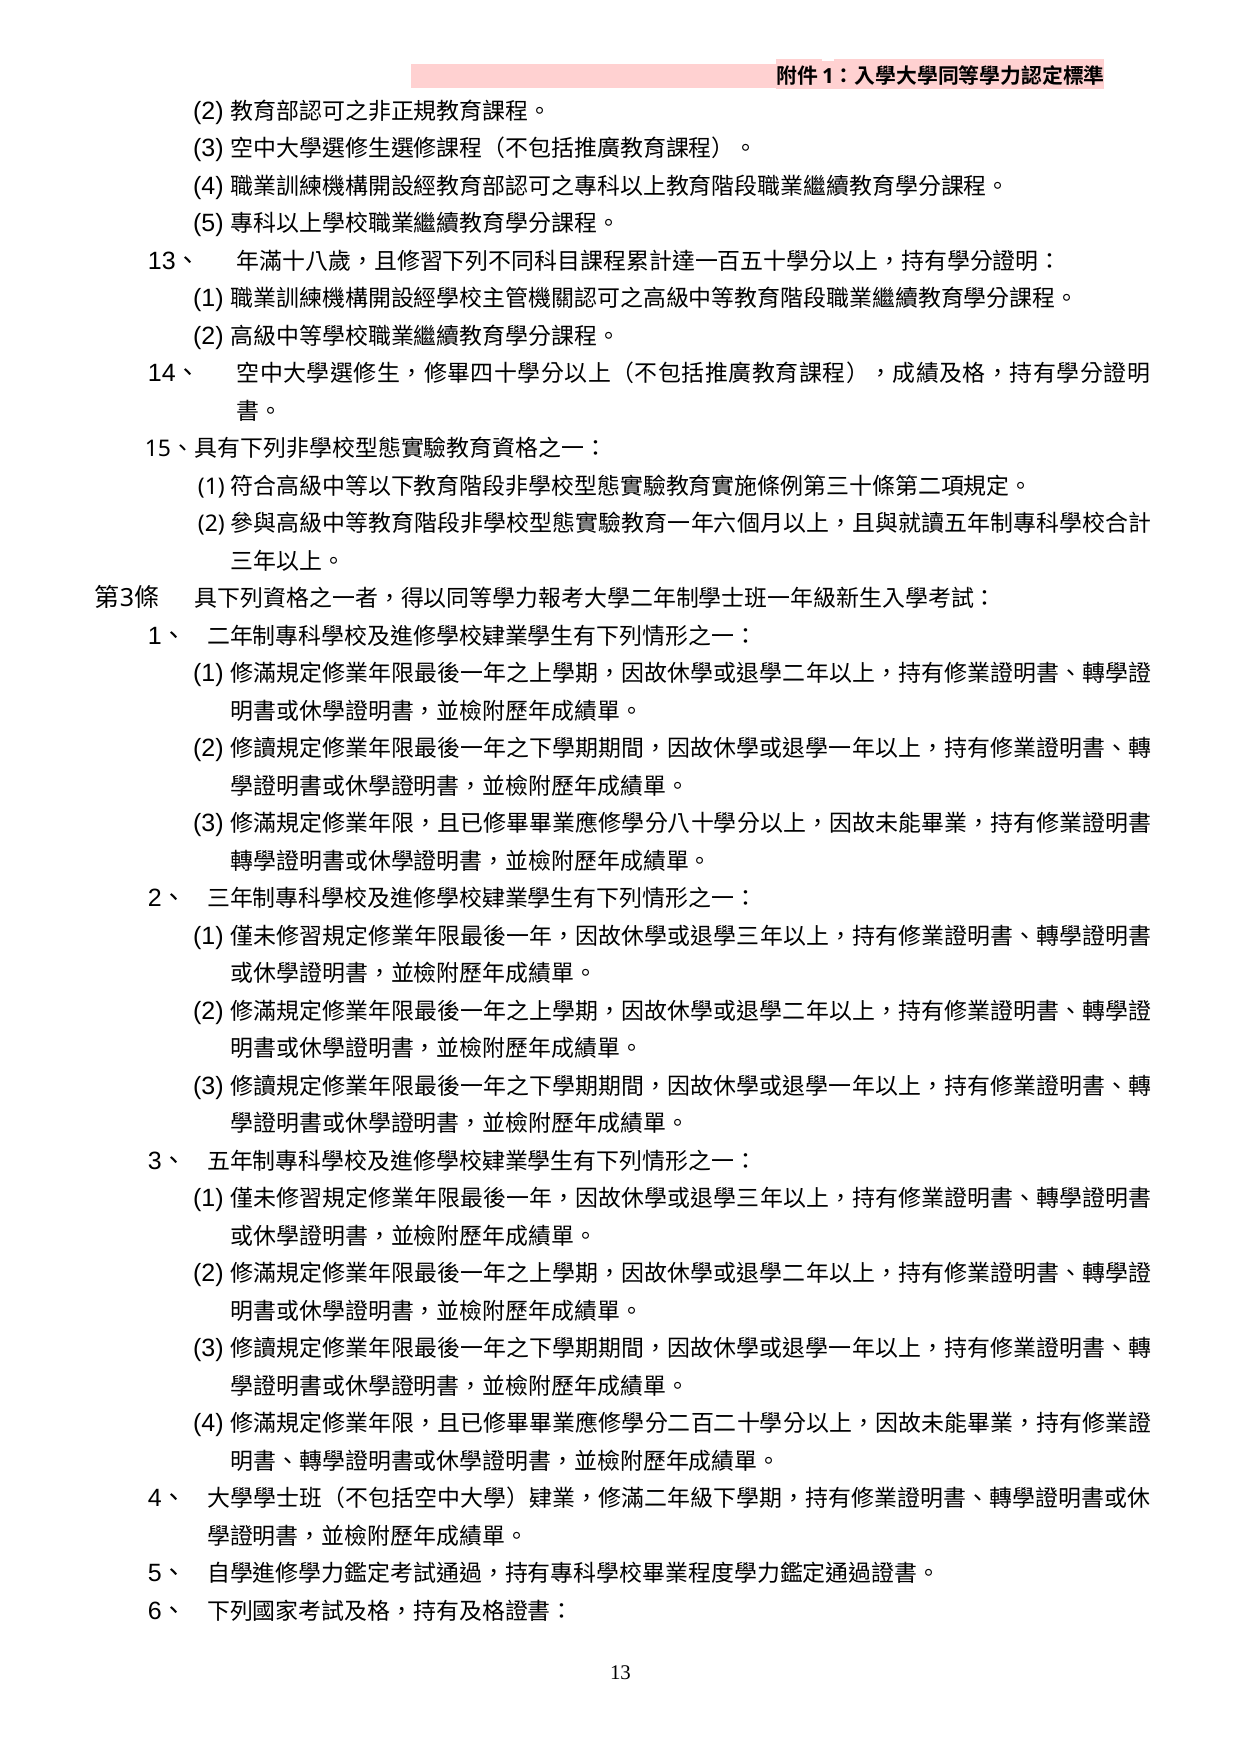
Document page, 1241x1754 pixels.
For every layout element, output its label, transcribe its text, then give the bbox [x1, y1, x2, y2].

list 職業訓練機構開設經教育部認可之專科以上教育階段職業繼續教育學分課程。 [230, 164, 1152, 202]
list 高級中等學校職業繼續教育學分課程。 [230, 314, 1152, 352]
list 符合高級中等以下教育階段非學校型態實驗教育實施條例第三十條第二項規定。 [230, 464, 1152, 502]
list 具有下列非學校型態實驗教育資格之一： [144, 427, 1152, 464]
list 修滿規定修業年限，且已修畢畢業應修學分二百二十學分以上，因故未能畢業，持有修業證明書、轉學證明書或休學證明書，並檢附歷年成績單。 [230, 1402, 1152, 1477]
list 職業訓練機構開設經學校主管機關認可之高級中等教育階段職業繼續教育學分課程。 [230, 277, 1152, 314]
list 空中大學選修生，修畢四十學分以上（不包括推廣教育課程），成績及格，持有學分證明書。 [148, 352, 1152, 427]
list 大學學士班（不包括空中大學）肄業，修滿二年級下學期，持有修業證明書、轉學證明書或休學證明書，並檢附歷年成績單。 [148, 1477, 1152, 1552]
list 修滿規定修業年限最後一年之上學期，因故休學或退學二年以上，持有修業證明書、轉學證明書或休學證明書，並檢附歷年成績單。 [230, 989, 1152, 1064]
list 修讀規定修業年限最後一年之下學期期間，因故休學或退學一年以上，持有修業證明書、轉學證明書或休學證明書，並檢附歷年成績單。 [230, 1327, 1152, 1402]
list 參與高級中等教育階段非學校型態實驗教育一年六個月以上，且與就讀五年制專科學校合計三年以上。 [230, 502, 1152, 577]
list 年滿十八歲，且修習下列不同科目課程累計達一百五十學分以上，持有學分證明： [148, 239, 1161, 277]
list 三年制專科學校及進修學校肄業學生有下列情形之一： [148, 877, 1152, 914]
list 修讀規定修業年限最後一年之下學期期間，因故休學或退學一年以上，持有修業證明書、轉學證明書或休學證明書，並檢附歷年成績單。 [230, 1064, 1152, 1139]
list 自學進修學力鑑定考試通過，持有專科學校畢業程度學力鑑定通過證書。 [148, 1552, 1152, 1589]
list 空中大學選修生選修課程（不包括推廣教育課程）。 [230, 127, 1152, 164]
list 僅未修習規定修業年限最後一年，因故休學或退學三年以上，持有修業證明書、轉學證明書或休學證明書，並檢附歷年成績單。 [230, 1177, 1152, 1252]
list 具下列資格之一者，得以同等學力報考大學二年制學士班一年級新生入學考試： [94, 577, 1152, 614]
list 修滿規定修業年限最後一年之上學期，因故休學或退學二年以上，持有修業證明書、轉學證明書或休學證明書，並檢附歷年成績單。 [230, 1252, 1152, 1327]
list 修滿規定修業年限，且已修畢畢業應修學分八十學分以上，因故未能畢業，持有修業證明書、轉學證明書或休學證明書，並檢附歷年成績單。 [230, 802, 1152, 877]
list 修滿規定修業年限最後一年之上學期，因故休學或退學二年以上，持有修業證明書、轉學證明書或休學證明書，並檢附歷年成績單。 [230, 652, 1152, 727]
list 五年制專科學校及進修學校肄業學生有下列情形之一： [148, 1139, 1152, 1177]
list 修讀規定修業年限最後一年之下學期期間，因故休學或退學一年以上，持有修業證明書、轉學證明書或休學證明書，並檢附歷年成績單。 [230, 727, 1152, 802]
list 下列國家考試及格，持有及格證書： [148, 1589, 1152, 1627]
list 教育部認可之非正規教育課程。 [230, 89, 1152, 127]
list 僅未修習規定修業年限最後一年，因故休學或退學三年以上，持有修業證明書、轉學證明書或休學證明書，並檢附歷年成績單。 [230, 914, 1152, 989]
list 專科以上學校職業繼續教育學分課程。 [230, 202, 1152, 239]
list 二年制專科學校及進修學校肄業學生有下列情形之一： [148, 614, 1152, 652]
